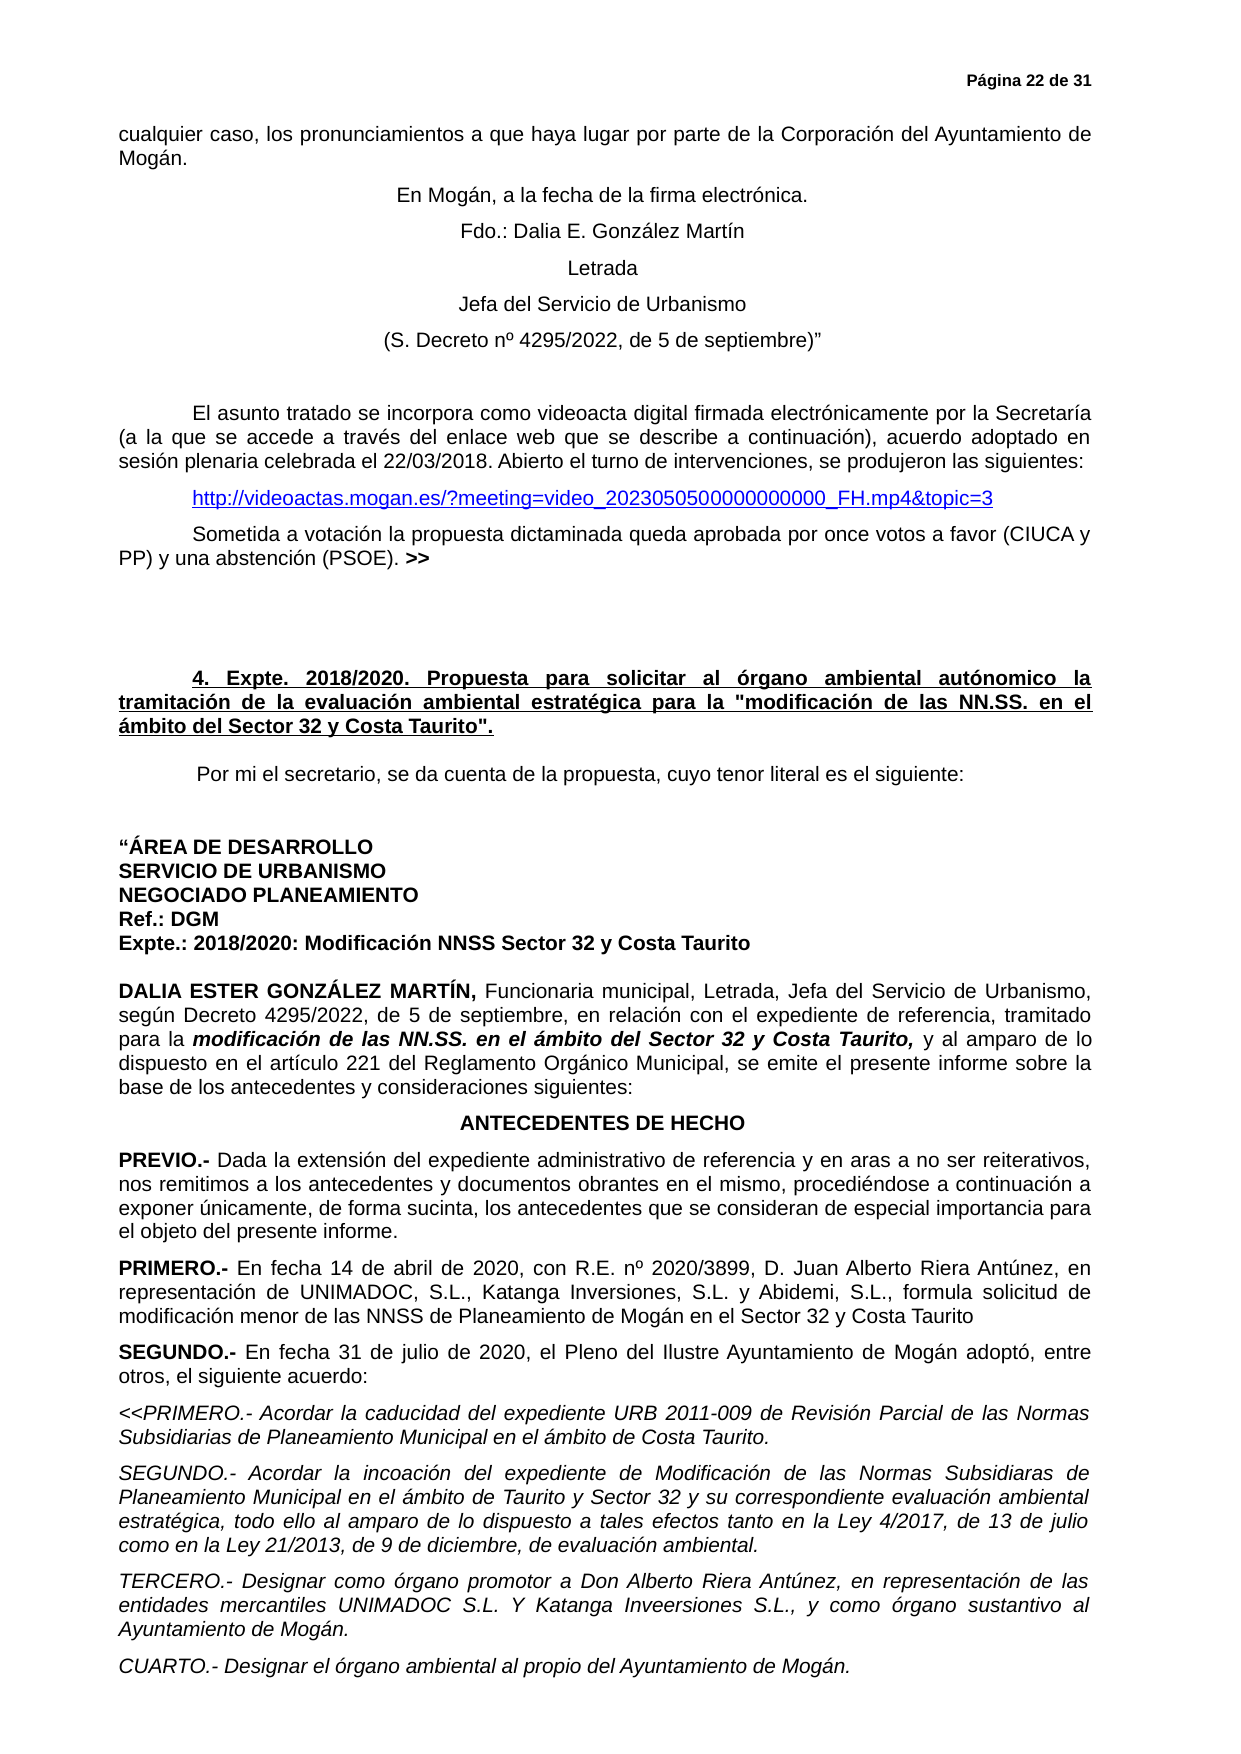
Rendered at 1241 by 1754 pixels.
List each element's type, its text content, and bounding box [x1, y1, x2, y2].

text “ÁREA DE DESARROLLO [118, 835, 1092, 859]
text Fdo.: Dalia E. González Martín [118, 219, 1092, 243]
text TERCERO.- Designar como órgano promotor a Don Alberto Riera Antúnez, en representación de las entidades mercantiles UNIMADOC S.L. Y Katanga Inveersiones S.L., y como órgano sustantivo al Ayuntamiento de Mogán. [118, 1569, 1092, 1641]
text Jefa del Servicio de Urbanismo [118, 292, 1092, 316]
text El asunto tratado se incorpora como videoacta digital firmada electrónicamente por la Secretaría (a la que se accede a través del enlace web que se describe a continuación), acuerdo adoptado en sesión plenaria celebrada el 22/03/2018. Abierto el turno de intervenciones, se produjeron las siguientes: [118, 401, 1092, 473]
text En Mogán, a la fecha de la firma electrónica. [118, 182, 1092, 206]
text SEGUNDO.- En fecha 31 de julio de 2020, el Pleno del Ilustre Ayuntamiento de Mogán adoptó, entre otros, el siguiente acuerdo: [118, 1340, 1092, 1388]
text ámbito del Sector 32 y Costa Taurito". [118, 712, 1092, 738]
text Ref.: DGM [118, 907, 1092, 931]
text SEGUNDO.- Acordar la incoación del expediente de Modificación de las Normas Subsidiaras de Planeamiento Municipal en el ámbito de Taurito y Sector 32 y su correspondiente evaluación ambiental estratégica, todo ello al amparo de lo dispuesto a tales efectos tanto en la Ley 4/2017, de 13 de julio como en la Ley 21/2013, de 9 de diciembre, de evaluación ambiental. [118, 1461, 1092, 1557]
text Por mi el secretario, se da cuenta de la propuesta, cuyo tenor literal es el siguiente: [118, 762, 1092, 786]
text cualquier caso, los pronunciamientos a que haya lugar por parte de la Corporación del Ayuntamiento de Mogán. [118, 122, 1092, 170]
text DALIA ESTER GONZÁLEZ MARTÍN, Funcionaria municipal, Letrada, Jefa del Servicio de Urbanismo, según Decreto 4295/2022, de 5 de septiembre, en relación con el expediente de referencia, tramitado para la modificación de las NN.SS. en el ámbito del Sector 32 y Costa Taurito, y al amparo de lo dispuesto en el artículo 221 del Reglamento Orgánico Municipal, se emite el presente informe sobre la base de los antecedentes y consideraciones siguientes: [118, 979, 1092, 1098]
text Letrada [118, 255, 1092, 279]
text PRIMERO.- En fecha 14 de abril de 2020, con R.E. nº 2020/3899, D. Juan Alberto Riera Antúnez, en representación de UNIMADOC, S.L., Katanga Inversiones, S.L. y Abidemi, S.L., formula solicitud de modificación menor de las NNSS de Planeamiento de Mogán en el Sector 32 y Costa Taurito [118, 1256, 1092, 1328]
text ANTECEDENTES DE HECHO [118, 1111, 1092, 1135]
text (S. Decreto nº 4295/2022, de 5 de septiembre)” [118, 328, 1092, 352]
text http://videoactas.mogan.es/?meeting=video_2023050500000000000_FH.mp4&topic=3 [118, 486, 1092, 509]
text NEGOCIADO PLANEAMIENTO [118, 883, 1092, 907]
text Expte.: 2018/2020: Modificación NNSS Sector 32 y Costa Taurito [118, 931, 1092, 955]
text Sometida a votación la propuesta dictaminada queda aprobada por once votos a favor (CIUCA y PP) y una abstención (PSOE). >> [118, 522, 1092, 570]
text PREVIO.- Dada la extensión del expediente administrativo de referencia y en aras a no ser reiterativos, nos remitimos a los antecedentes y documentos obrantes en el mismo, procediéndose a continuación a exponer únicamente, de forma sucinta, los antecedentes que se consideran de especial importancia para el objeto del presente informe. [118, 1147, 1092, 1243]
text 4. Expte. 2018/2020. Propuesta para solicitar al órgano ambiental autónomico la tramitación de la evaluación ambiental estratégica para la "modificación de las NN.SS. en el [118, 666, 1092, 711]
text <<PRIMERO.- Acordar la caducidad del expediente URB 2011-009 de Revisión Parcial de las Normas Subsidiarias de Planeamiento Municipal en el ámbito de Costa Taurito. [118, 1401, 1092, 1448]
text SERVICIO DE URBANISMO [118, 859, 1092, 883]
text CUARTO.- Designar el órgano ambiental al propio del Ayuntamiento de Mogán. [118, 1654, 1092, 1678]
